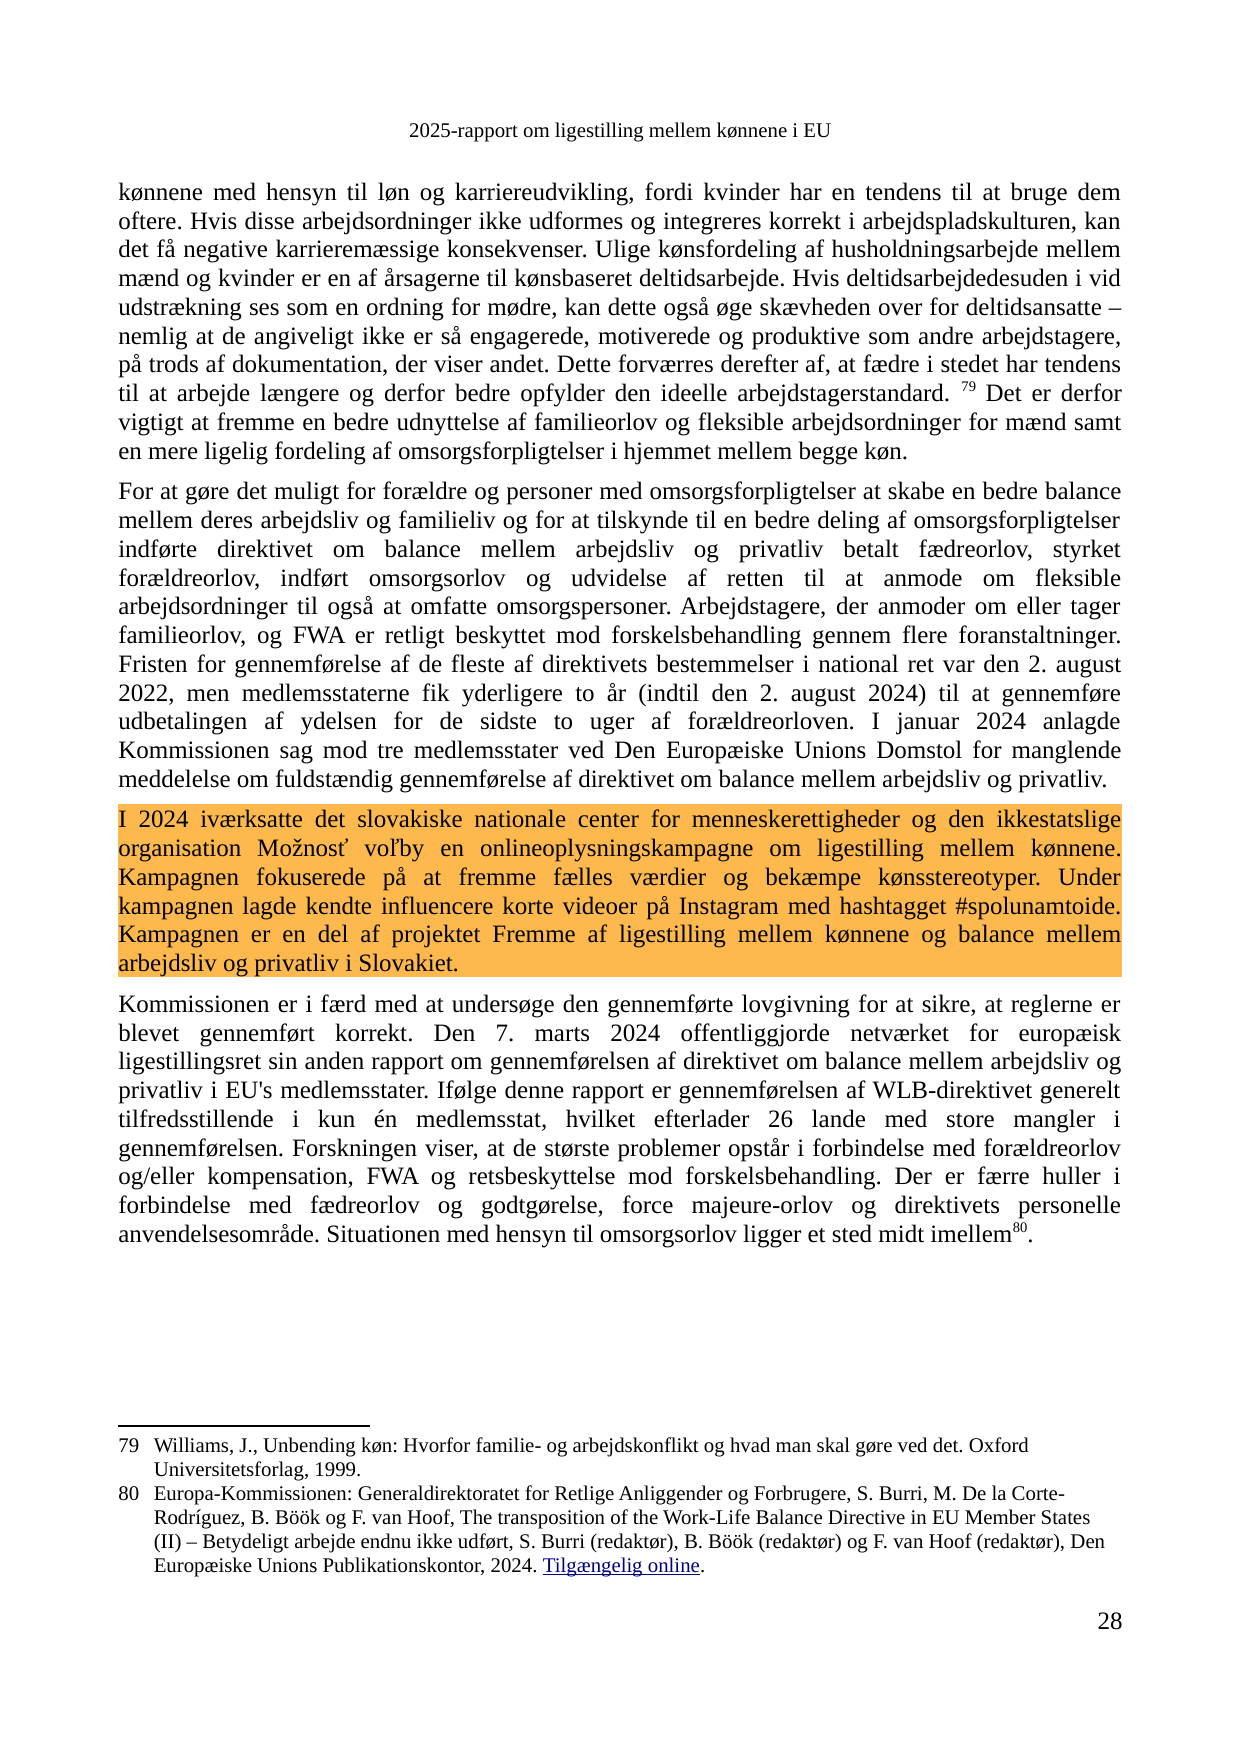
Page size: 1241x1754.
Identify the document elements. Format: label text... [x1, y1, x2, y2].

text For at gøre det muligt for forældre og personer med omsorgsforpligtelser at skabe en bedre balance mellem deres arbejdsliv og familieliv og for at tilskynde til en bedre deling af omsorgsforpligtelser indførte direktivet om balance mellem arbejdsliv og privatliv betalt fædreorlov, styrket forældreorlov, indført omsorgsorlov og udvidelse af retten til at anmode om fleksible arbejdsordninger til også at omfatte omsorgspersoner. Arbejdstagere, der anmoder om eller tager familieorlov, og FWA er retligt beskyttet mod forskelsbehandling gennem flere foranstaltninger. Fristen for gennemførelse af de fleste af direktivets bestemmelser i national ret var den 2. august 2022, men medlemsstaterne fik yderligere to år (indtil den 2. august 2024) til at gennemføre udbetalingen af ydelsen for de sidste to uger af forældreorloven. I januar 2024 anlagde Kommissionen sag mod tre medlemsstater ved Den Europæiske Unions Domstol for manglende meddelelse om fuldstændig gennemførelse af direktivet om balance mellem arbejdsliv og privatliv. [118, 476, 1122, 793]
text Europa-Kommissionen: Generaldirektoratet for Retlige Anliggender og Forbrugere, S. Burri, M. De la Corte-Rodríguez, B. Böök og F. van Hoof, The transposition of the Work-Life Balance Directive in EU Member States (II) – Betydeligt arbejde endnu ikke udført, S. Burri (redaktør), B. Böök (redaktør) og F. van Hoof (redaktør), Den Europæiske Unions Publikationskontor, 2024. Tilgængelig online. [118, 1481, 1122, 1577]
text Kommissionen er i færd med at undersøge den gennemførte lovgivning for at sikre, at reglerne er blevet gennemført korrekt. Den 7. marts 2024 offentliggjorde netværket for europæisk ligestillingsret sin anden rapport om gennemførelsen af direktivet om balance mellem arbejdsliv og privatliv i EU's medlemsstater. Ifølge denne rapport er gennemførelsen af WLB-direktivet generelt tilfredsstillende i kun én medlemsstat, hvilket efterlader 26 lande med store mangler i gennemførelsen. Forskningen viser, at de største problemer opstår i forbindelse med forældreorlov og/eller kompensation, FWA og retsbeskyttelse mod forskelsbehandling. Der er færre huller i forbindelse med fædreorlov og godtgørelse, force majeure-orlov og direktivets personelle anvendelsesområde. Situationen med hensyn til omsorgsorlov ligger et sted midt imellem. [118, 989, 1122, 1248]
text kønnene med hensyn til løn og karriereudvikling, fordi kvinder har en tendens til at bruge dem oftere. Hvis disse arbejdsordninger ikke udformes og integreres korrekt i arbejdspladskulturen, kan det få negative karrieremæssige konsekvenser. Ulige kønsfordeling af husholdningsarbejde mellem mænd og kvinder er en af årsagerne til kønsbaseret deltidsarbejde. Hvis deltidsarbejdedesuden i vid udstrækning ses som en ordning for mødre, kan dette også øge skævheden over for deltidsansatte – nemlig at de angiveligt ikke er så engagerede, motiverede og produktive som andre arbejdstagere, på trods af dokumentation, der viser andet. Dette forværres derefter af, at fædre i stedet har tendens til at arbejde længere og derfor bedre opfylder den ideelle arbejdstagerstandard. Det er derfor vigtigt at fremme en bedre udnyttelse af familieorlov og fleksible arbejdsordninger for mænd samt en mere ligelig fordeling af omsorgsforpligtelser i hjemmet mellem begge køn. [118, 177, 1122, 464]
text I 2024 iværksatte det slovakiske nationale center for menneskerettigheder og den ikkestatslige organisation Možnosť voľby en onlineoplysningskampagne om ligestilling mellem kønnene. Kampagnen fokuserede på at fremme fælles værdier og bekæmpe kønsstereotyper. Under kampagnen lagde kendte influencere korte videoer på Instagram med hashtagget #spolunamtoide. Kampagnen er en del af projektet Fremme af ligestilling mellem kønnene og balance mellem arbejdsliv og privatliv i Slovakiet. [118, 804, 1122, 977]
text Williams, J., Unbending køn: Hvorfor familie- og arbejdskonflikt og hvad man skal gøre ved det. Oxford Universitetsforlag, 1999. [118, 1432, 1122, 1481]
